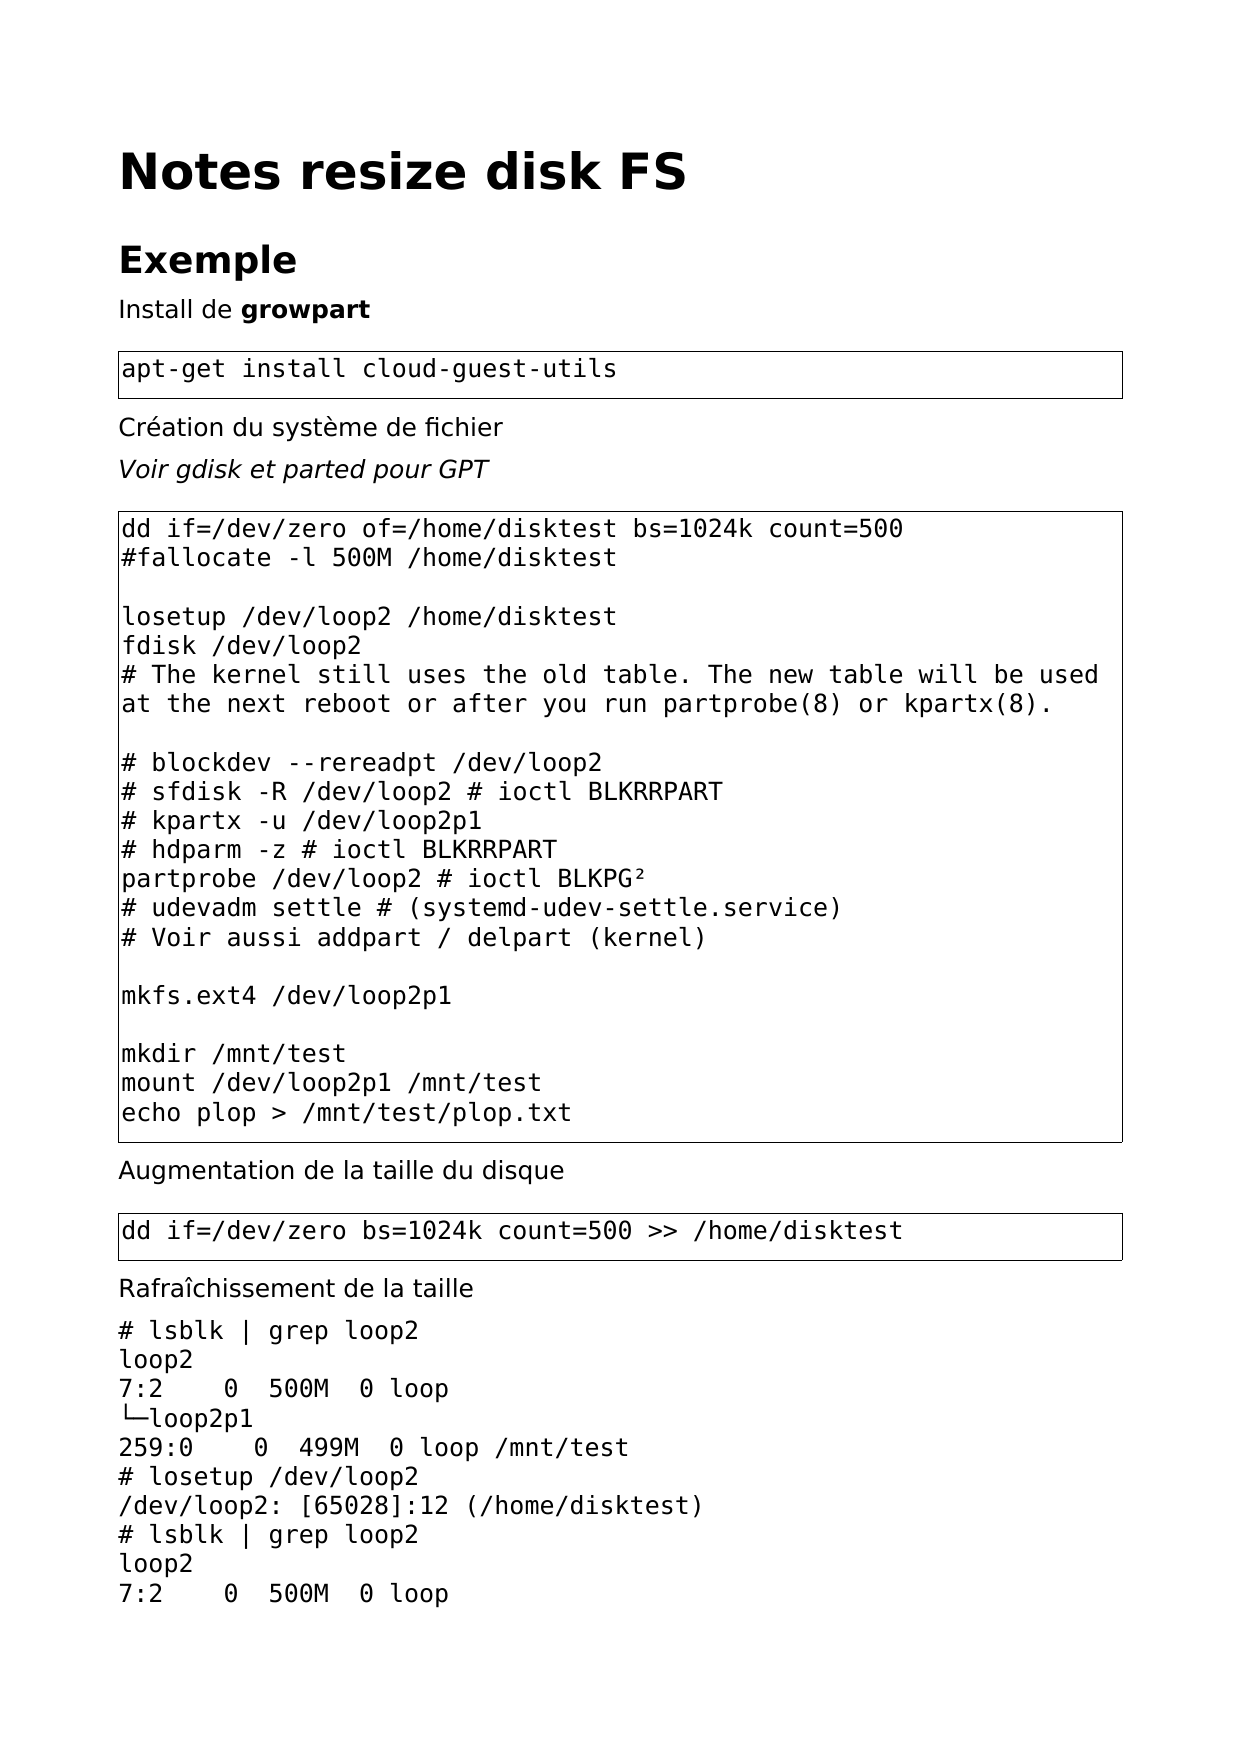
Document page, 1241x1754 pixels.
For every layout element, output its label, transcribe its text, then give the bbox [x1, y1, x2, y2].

subtitle Exemple [118, 239, 1122, 282]
table_header dd if=/dev/zero bs=1024k count=500 >> /home/disktest [119, 1214, 1122, 1260]
text Install de growpart [118, 295, 1122, 324]
table_header dd if=/dev/zero of=/home/disktest bs=1024k count=500 #fallocate -l 500M /home/disktest losetup /dev/loop2 /home/disktest fdisk /dev/loop2 # The kernel still uses the old table. The new table will be used at the next reboot or after you run partprobe(8) or kpartx(8). # blockdev --rereadpt /dev/loop2 # sfdisk -R /dev/loop2 # ioctl BLKRRPART # kpartx -u /dev/loop2p1 # hdparm -z # ioctl BLKRRPART partprobe /dev/loop2 # ioctl BLKPG² # udevadm settle # (systemd-udev-settle.service) # Voir aussi addpart / delpart (kernel) mkfs.ext4 /dev/loop2p1 mkdir /mnt/test mount /dev/loop2p1 /mnt/test echo plop > /mnt/test/plop.txt [119, 512, 1122, 1142]
text # lsblk | grep loop2 loop2 7:2 0 500M 0 loop └─loop2p1 259:0 0 499M 0 loop /mnt/test # losetup /dev/loop2 /dev/loop2: [65028]:12 (/home/disktest) # lsblk | grep loop2 loop2 7:2 0 500M 0 loop [118, 1316, 1122, 1608]
text Augmentation de la taille du disque [118, 1156, 1122, 1186]
text Voir gdisk et parted pour GPT [118, 455, 1122, 484]
text Création du système de fichier [118, 413, 1122, 442]
table_header apt-get install cloud-guest-utils [119, 352, 1122, 398]
subtitle Notes resize disk FS [118, 143, 1122, 201]
text Rafraîchissement de la taille [118, 1275, 1122, 1304]
